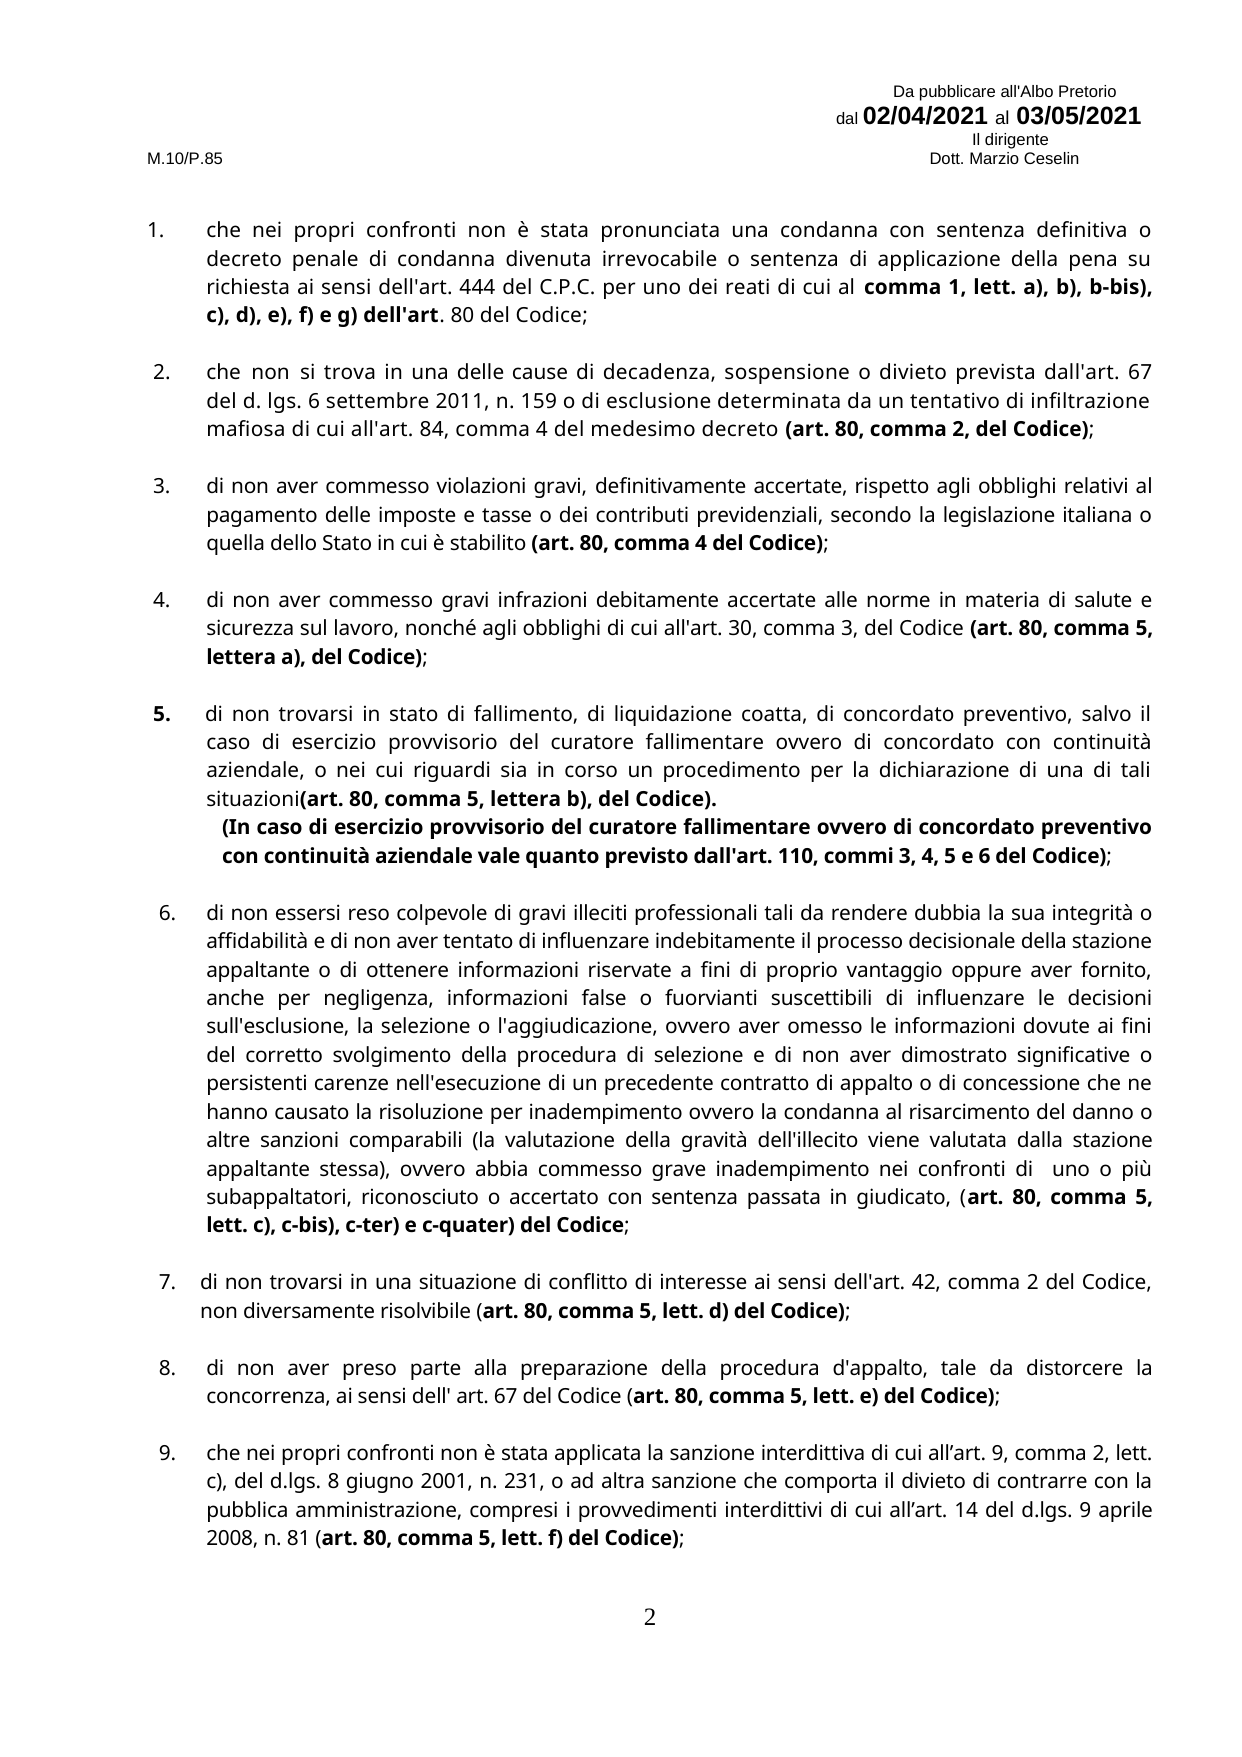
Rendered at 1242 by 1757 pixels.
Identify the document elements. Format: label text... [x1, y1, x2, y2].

list di non aver commesso gravi infrazioni debitamente accertate alle norme in materia di salute e sicurezza sul lavoro, nonché agli obblighi di cui all'art. 30, comma 3, del Codice (art. 80, comma 5, lettera a), del Codice); [153, 585, 1153, 670]
list che non si trova in una delle cause di decadenza, sospensione o divieto prevista dall'art. 67 del d. lgs. 6 settembre 2011, n. 159 o di esclusione determinata da un tentativo di infiltrazione mafiosa di cui all'art. 84, comma 4 del medesimo decreto (art. 80, comma 2, del Codice); [153, 357, 1153, 443]
list di non essersi reso colpevole di gravi illeciti professionali tali da rendere dubbia la sua integrità o affidabilità e di non aver tentato di influenzare indebitamente il processo decisionale della stazione appaltante o di ottenere informazioni riservate a fini di proprio vantaggio oppure aver fornito, anche per negligenza, informazioni false o fuorvianti suscettibili di influenzare le decisioni sull'esclusione, la selezione o l'aggiudicazione, ovvero aver omesso le informazioni dovute ai fini del corretto svolgimento della procedura di selezione e di non aver dimostrato significative o persistenti carenze nell'esecuzione di un precedente contratto di appalto o di concessione che ne hanno causato la risoluzione per inadempimento ovvero la condanna al risarcimento del danno o altre sanzioni comparabili (la valutazione della gravità dell'illecito viene valutata dalla stazione appaltante stessa), ovvero abbia commesso grave inadempimento nei confronti di uno o più subappaltatori, riconosciuto o accertato con sentenza passata in giudicato, (art. 80, comma 5, lett. c), c-bis), c-ter) e c-quater) del Codice; [159, 898, 1153, 1239]
list (In caso di esercizio provvisorio del curatore fallimentare ovvero di concordato preventivo con continuità aziendale vale quanto previsto dall'art. 110, commi 3, 4, 5 e 6 del Codice); [184, 812, 1153, 869]
list di non aver preso parte alla preparazione della procedura d'appalto, tale da distorcere la concorrenza, ai sensi dell' art. 67 del Codice (art. 80, comma 5, lett. e) del Codice); [159, 1353, 1153, 1410]
list che nei propri confronti non è stata pronunciata una condanna con sentenza definitiva o decreto penale di condanna divenuta irrevocabile o sentenza di applicazione della pena su richiesta ai sensi dell'art. 444 del C.P.C. per uno dei reati di cui al comma 1, lett. a), b), b-bis), c), d), e), f) e g) dell'art. 80 del Codice; [147, 215, 1153, 329]
list di non aver commesso violazioni gravi, definitivamente accertate, rispetto agli obblighi relativi al pagamento delle imposte e tasse o dei contributi previdenziali, secondo la legislazione italiana o quella dello Stato in cui è stabilito (art. 80, comma 4 del Codice); [153, 471, 1153, 557]
list che nei propri confronti non è stata applicata la sanzione interdittiva di cui all’art. 9, comma 2, lett. c), del d.lgs. 8 giugno 2001, n. 231, o ad altra sanzione che comporta il divieto di contrarre con la pubblica amministrazione, compresi i provvedimenti interdittivi di cui all’art. 14 del d.lgs. 9 aprile 2008, n. 81 (art. 80, comma 5, lett. f) del Codice); [159, 1438, 1153, 1552]
list di non trovarsi in una situazione di conflitto di interesse ai sensi dell'art. 42, comma 2 del Codice, non diversamente risolvibile (art. 80, comma 5, lett. d) del Codice); [159, 1267, 1153, 1324]
list di non trovarsi in stato di fallimento, di liquidazione coatta, di concordato preventivo, salvo il caso di esercizio provvisorio del curatore fallimentare ovvero di concordato con continuità aziendale, o nei cui riguardi sia in corso un procedimento per la dichiarazione di una di tali situazioni(art. 80, comma 5, lettera b), del Codice). [153, 699, 1153, 812]
